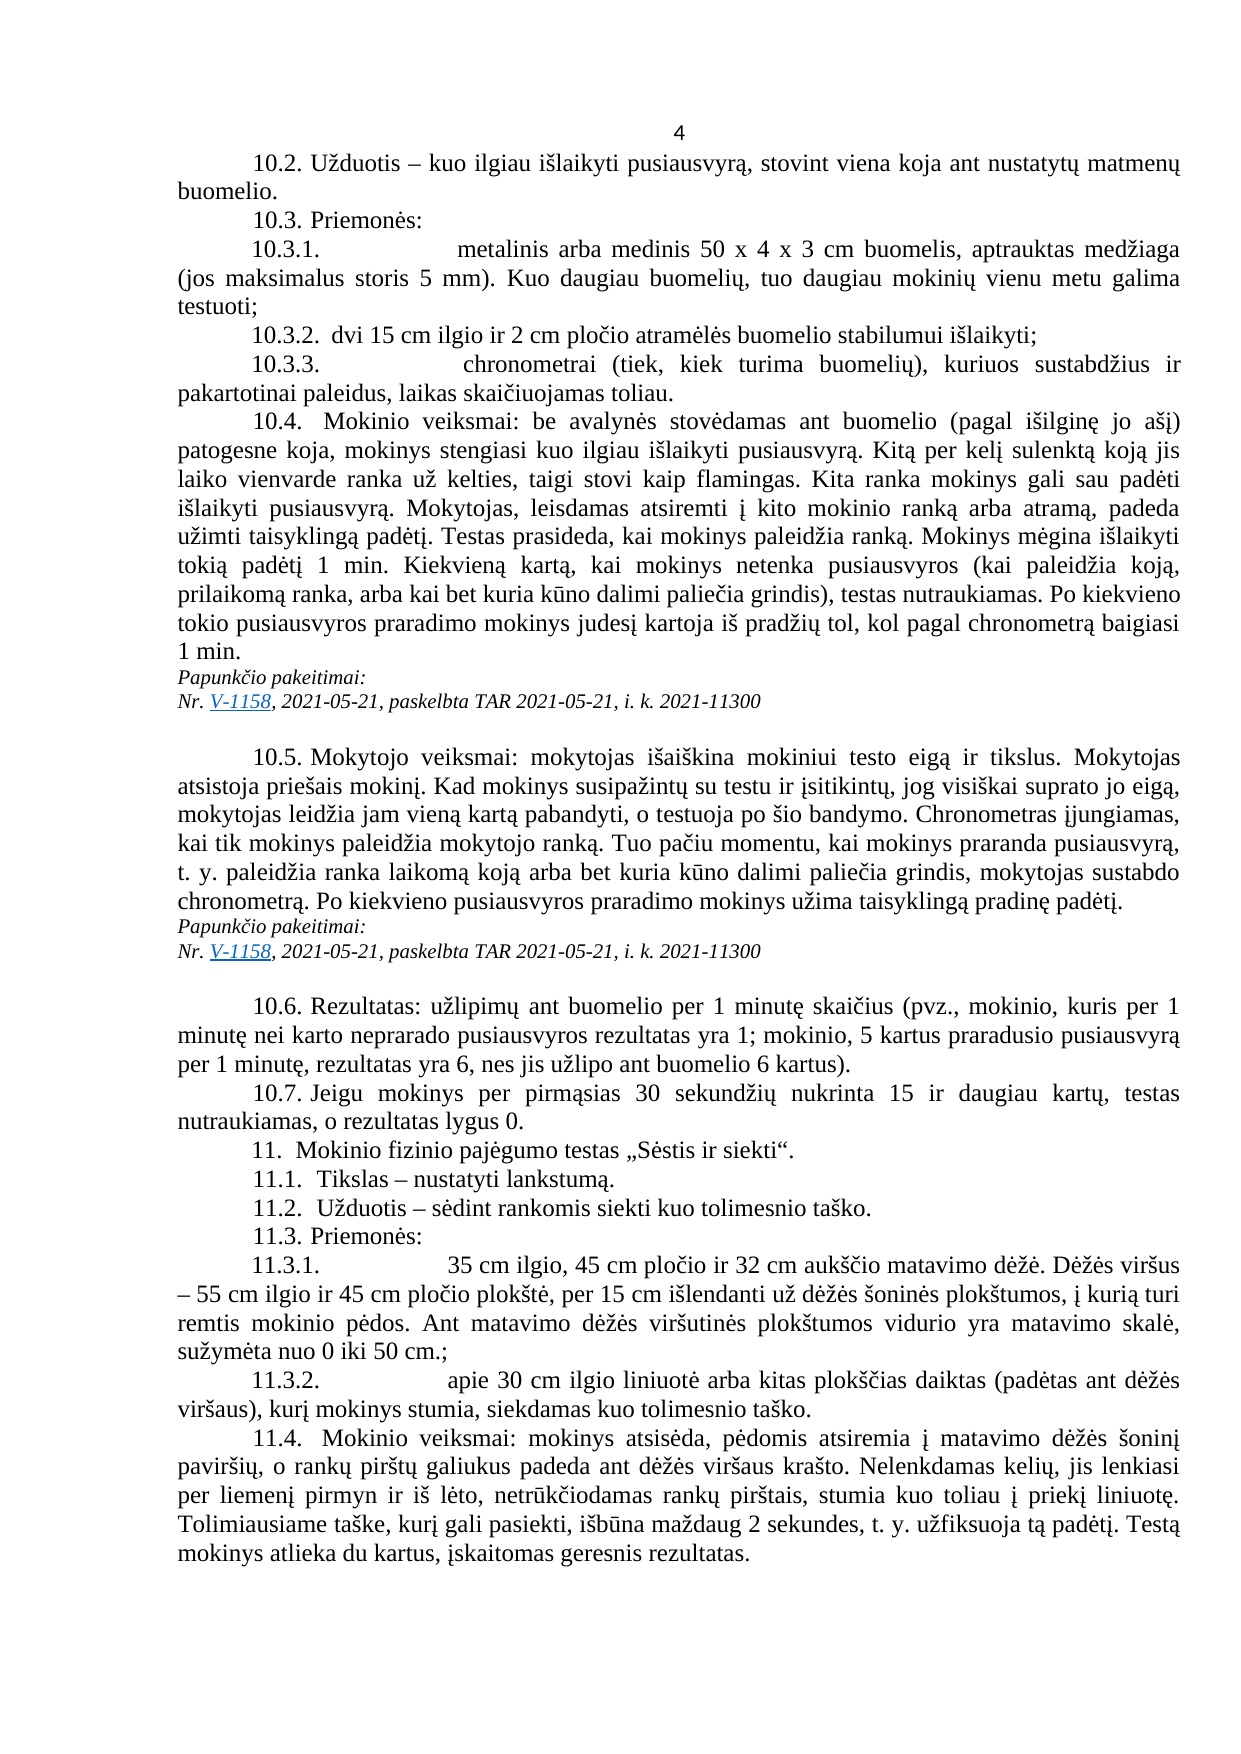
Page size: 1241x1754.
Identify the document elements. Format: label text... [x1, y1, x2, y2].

text 10.3.2. dvi 15 cm ilgio ir 2 cm pločio atramėlės buomelio stabilumui išlaikyti; [251, 320, 1181, 349]
text 10.3. Priemonės: [252, 205, 1181, 234]
text 10.3.3. chronometrai (tiek, kiek turima buomelių), kuriuos sustabdžius ir pakartotinai paleidus, laikas skaičiuojamas toliau. [177, 349, 1181, 406]
text 10.2. Užduotis – kuo ilgiau išlaikyti pusiausvyrą, stovint viena koja ant nustatytų matmenų buomelio. [177, 148, 1181, 205]
text 10.5. Mokytojo veiksmai: mokytojas išaiškina mokiniui testo eigą ir tikslus. Mokytojas atsistoja priešais mokinį. Kad mokinys susipažintų su testu ir įsitikintų, jog visiškai suprato jo eigą, mokytojas leidžia jam vieną kartą pabandyti, o testuoja po šio bandymo. Chronometras įjungiamas, kai tik mokinys paleidžia mokytojo ranką. Tuo pačiu momentu, kai mokinys praranda pusiausvyrą, t. y. paleidžia ranka laikomą koją arba bet kuria kūno dalimi paliečia grindis, mokytojas sustabdo chronometrą. Po kiekvieno pusiausvyros praradimo mokinys užima taisyklingą pradinę padėtį. [177, 742, 1181, 914]
text 11.4. Mokinio veiksmai: mokinys atsisėda, pėdomis atsiremia į matavimo dėžės šoninį paviršių, o rankų pirštų galiukus padeda ant dėžės viršaus krašto. Nelenkdamas kelių, jis lenkiasi per liemenį pirmyn ir iš lėto, netrūkčiodamas rankų pirštais, stumia kuo toliau į priekį liniuotę. Tolimiausiame taške, kurį gali pasiekti, išbūna maždaug 2 sekundes, t. y. užfiksuoja tą padėtį. Testą mokinys atlieka du kartus, įskaitomas geresnis rezultatas. [177, 1423, 1181, 1566]
text 11.3. Priemonės: [252, 1221, 1181, 1250]
text 11.3.1. 35 cm ilgio, 45 cm pločio ir 32 cm aukščio matavimo dėžė. Dėžės viršus – 55 cm ilgio ir 45 cm pločio plokštė, per 15 cm išlendanti už dėžės šoninės plokštumos, į kurią turi remtis mokinio pėdos. Ant matavimo dėžės viršutinės plokštumos vidurio yra matavimo skalė, sužymėta nuo 0 iki 50 cm.; [177, 1250, 1181, 1365]
text 10.6. Rezultatas: užlipimų ant buomelio per 1 minutę skaičius (pvz., mokinio, kuris per 1 minutę nei karto neprarado pusiausvyros rezultatas yra 1; mokinio, 5 kartus praradusio pusiausvyrą per 1 minutę, rezultatas yra 6, nes jis užlipo ant buomelio 6 kartus). [177, 991, 1181, 1078]
text 11.2. Užduotis – sėdint rankomis siekti kuo tolimesnio taško. [252, 1193, 1181, 1221]
text Papunkčio pakeitimai: [177, 914, 1181, 938]
text Papunkčio pakeitimai: [177, 665, 1181, 689]
text Nr. V-1158, 2021-05-21, paskelbta TAR 2021-05-21, i. k. 2021-11300 [177, 689, 1181, 713]
text 11.1. Tikslas – nustatyti lankstumą. [252, 1164, 1181, 1193]
text 11. Mokinio fizinio pajėgumo testas „Sėstis ir siekti“. [251, 1135, 1181, 1164]
text 10.7. Jeigu mokinys per pirmąsias 30 sekundžių nukrinta 15 ir daugiau kartų, testas nutraukiamas, o rezultatas lygus 0. [177, 1078, 1181, 1135]
text 11.3.2. apie 30 cm ilgio liniuotė arba kitas plokščias daiktas (padėtas ant dėžės viršaus), kurį mokinys stumia, siekdamas kuo tolimesnio taško. [177, 1365, 1181, 1423]
text 10.4. Mokinio veiksmai: be avalynės stovėdamas ant buomelio (pagal išilginę jo ašį) patogesne koja, mokinys stengiasi kuo ilgiau išlaikyti pusiausvyrą. Kitą per kelį sulenktą koją jis laiko vienvarde ranka už kelties, taigi stovi kaip flamingas. Kita ranka mokinys gali sau padėti išlaikyti pusiausvyrą. Mokytojas, leisdamas atsiremti į kito mokinio ranką arba atramą, padeda užimti taisyklingą padėtį. Testas prasideda, kai mokinys paleidžia ranką. Mokinys mėgina išlaikyti tokią padėtį 1 min. Kiekvieną kartą, kai mokinys netenka pusiausvyros (kai paleidžia koją, prilaikomą ranka, arba kai bet kuria kūno dalimi paliečia grindis), testas nutraukiamas. Po kiekvieno tokio pusiausvyros praradimo mokinys judesį kartoja iš pradžių tol, kol pagal chronometrą baigiasi 1 min. [177, 406, 1181, 665]
text 10.3.1. metalinis arba medinis 50 x 4 x 3 cm buomelis, aptrauktas medžiaga (jos maksimalus storis 5 mm). Kuo daugiau buomelių, tuo daugiau mokinių vienu metu galima testuoti; [177, 234, 1181, 320]
text Nr. V-1158, 2021-05-21, paskelbta TAR 2021-05-21, i. k. 2021-11300 [177, 938, 1181, 963]
